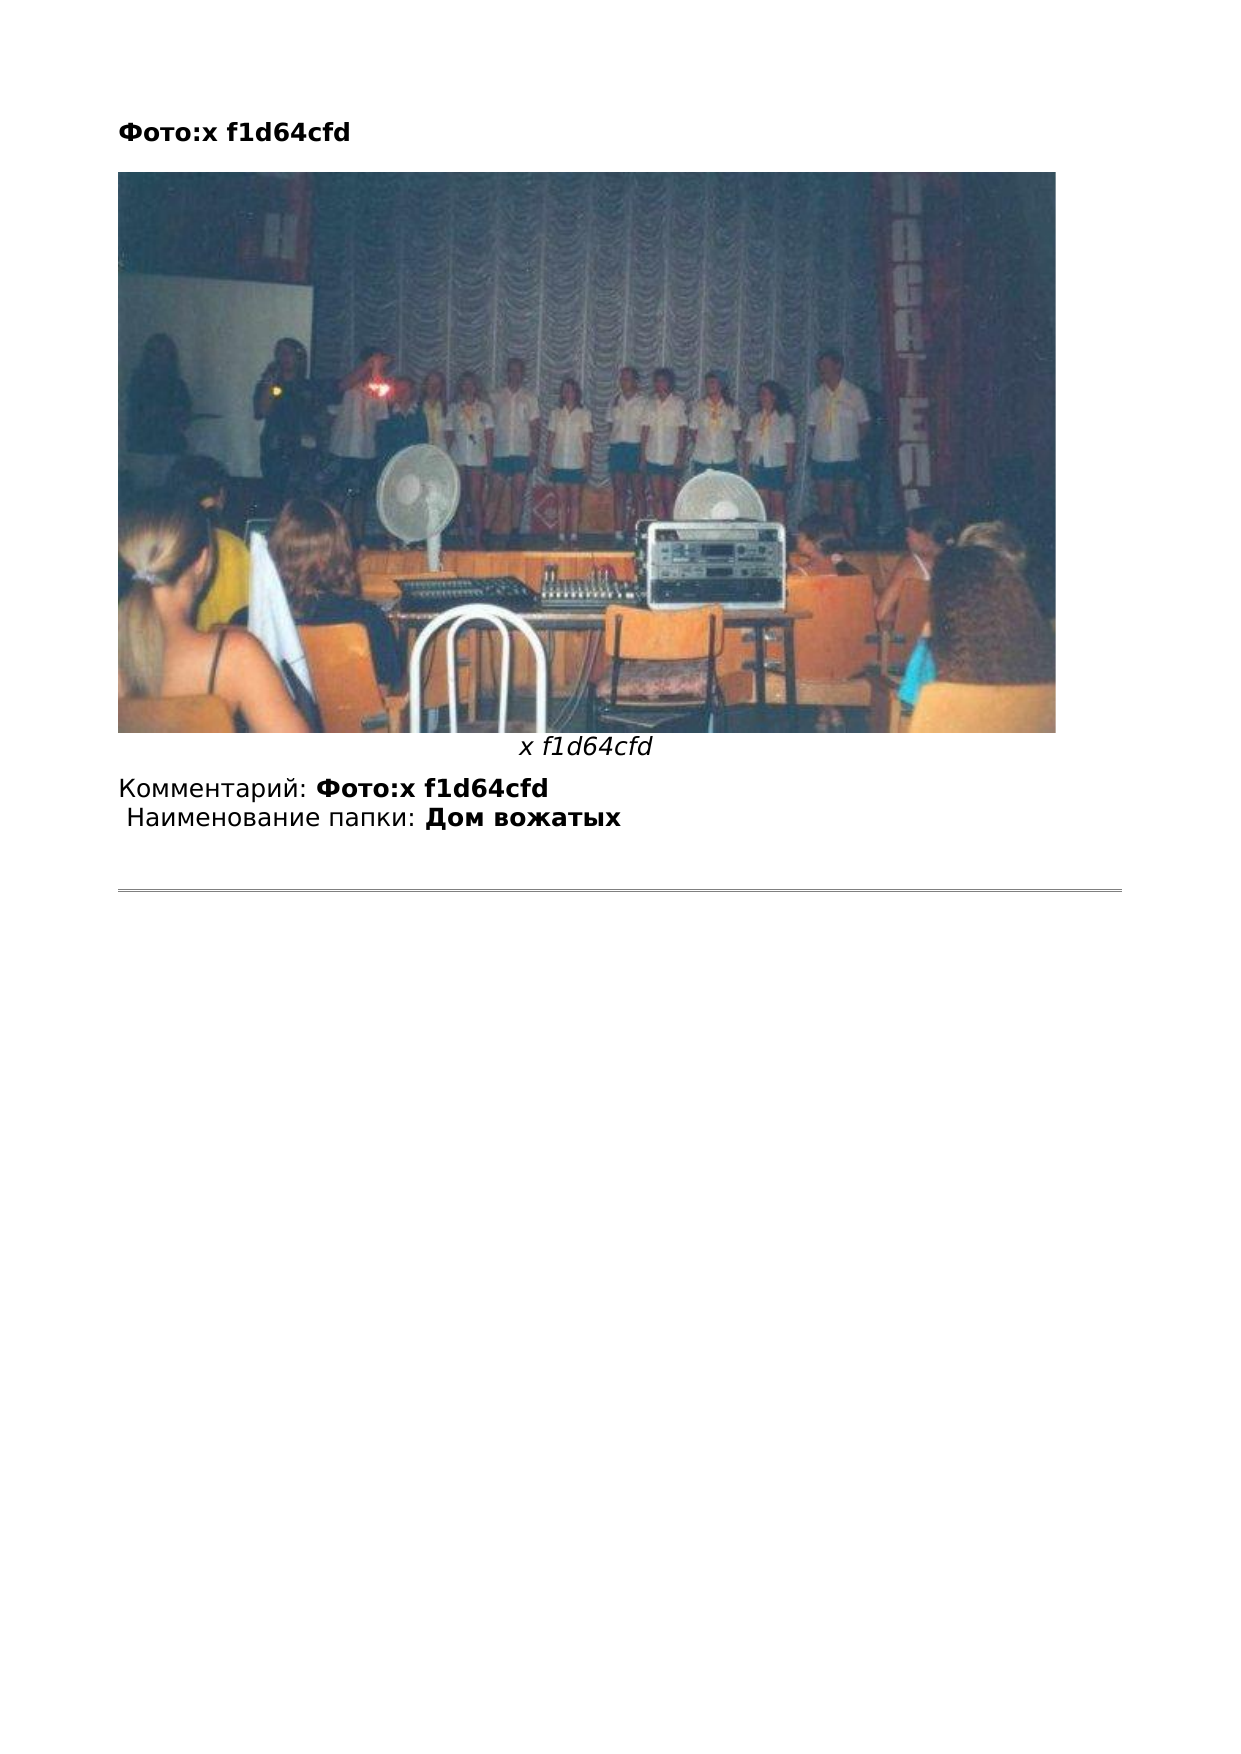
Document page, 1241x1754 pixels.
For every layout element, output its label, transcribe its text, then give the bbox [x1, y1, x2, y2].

text Комментарий: Фото:x f1d64cfd Наименование папки: Дом вожатых [118, 774, 1122, 862]
text x f1d64cfd [118, 733, 1056, 762]
picture [118, 172, 1056, 733]
subtitle Фото:x f1d64cfd [118, 118, 1122, 147]
